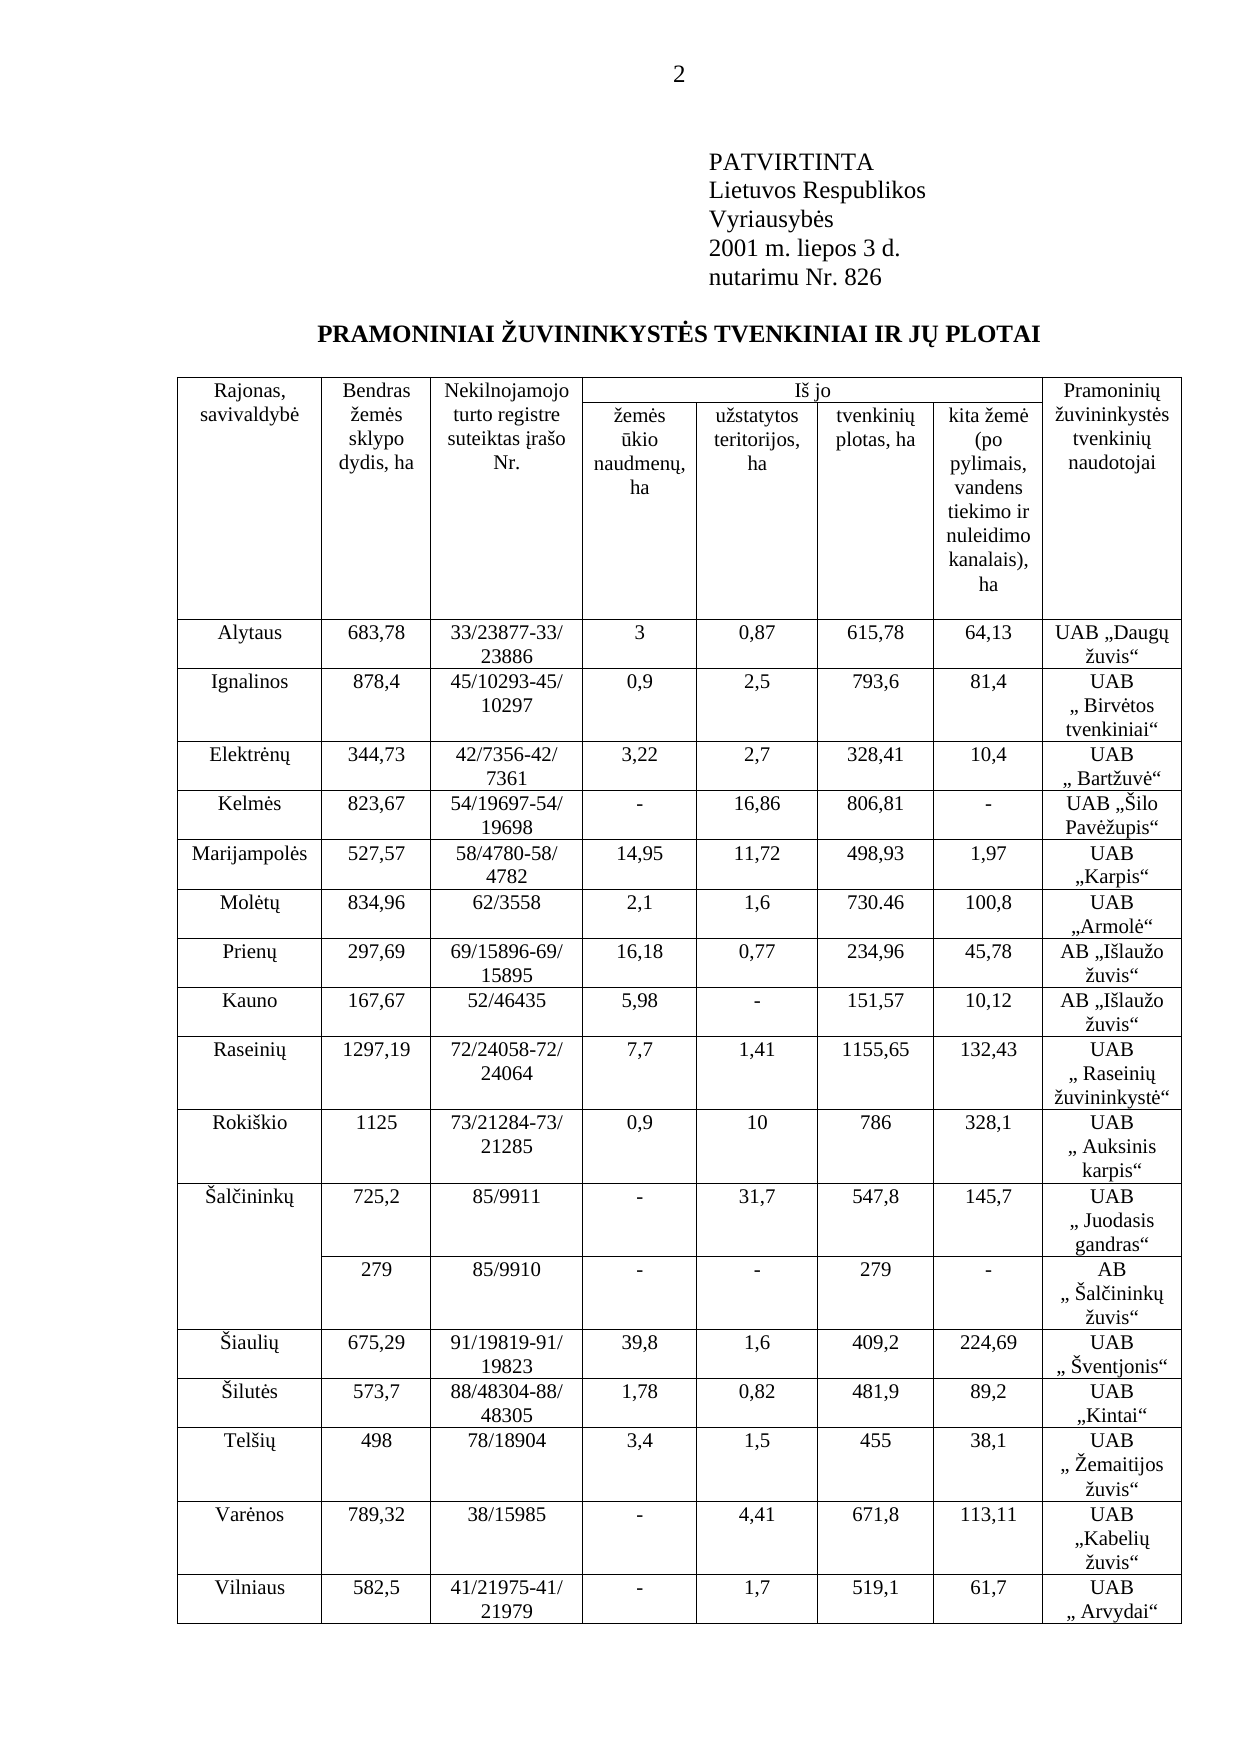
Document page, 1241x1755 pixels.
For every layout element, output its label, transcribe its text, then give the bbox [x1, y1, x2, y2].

table_cell 2,1 [583, 890, 696, 938]
table_cell 58/4780-58/ 4782 [431, 840, 582, 888]
table_cell UAB „ Raseinių žuvininkystė“ [1043, 1037, 1181, 1109]
table_cell 0,9 [583, 1110, 696, 1182]
table_cell 1155,65 [818, 1037, 933, 1109]
table_cell Šilutės [178, 1379, 321, 1427]
table_cell AB „ Šalčininkų žuvis“ [1043, 1257, 1181, 1329]
table_cell AB „Išlaužo žuvis“ [1043, 939, 1181, 987]
table_cell - [697, 988, 817, 1036]
table_cell UAB „ Šventjonis“ [1043, 1330, 1181, 1378]
text Vyriausybės [177, 204, 1181, 233]
table_cell 72/24058-72/ 24064 [431, 1037, 582, 1109]
table_cell 69/15896-69/ 15895 [431, 939, 582, 987]
table_cell UAB „Kabelių žuvis“ [1043, 1502, 1181, 1574]
table_cell 2,5 [697, 669, 817, 741]
table_cell 481,9 [818, 1379, 933, 1427]
table_cell - [934, 791, 1042, 839]
table_cell - [583, 1184, 696, 1256]
table_cell 16,86 [697, 791, 817, 839]
table_cell 2,7 [697, 742, 817, 790]
table_cell 0,77 [697, 939, 817, 987]
table_cell 113,11 [934, 1502, 1042, 1574]
table_cell Rokiškio [178, 1110, 321, 1182]
table_cell Vilniaus [178, 1575, 321, 1623]
table_cell kita žemė (po pylimais, vandens tiekimo ir nuleidimo kanalais), ha [934, 403, 1042, 619]
table_cell 498,93 [818, 840, 933, 888]
table_cell 498 [322, 1428, 430, 1501]
table_cell Molėtų [178, 890, 321, 938]
table_cell UAB „ Žemaitijos žuvis“ [1043, 1428, 1181, 1501]
table_cell UAB „ Juodasis gandras“ [1043, 1184, 1181, 1256]
table_cell 145,7 [934, 1184, 1042, 1256]
table_cell 683,78 [322, 620, 430, 668]
table_cell - [583, 791, 696, 839]
text PRAMONINIAI ŽUVININKYSTĖS TVENKINIAI IR JŲ PLOTAI [177, 319, 1181, 348]
table_cell 81,4 [934, 669, 1042, 741]
table_cell 1297,19 [322, 1037, 430, 1109]
table_cell 4,41 [697, 1502, 817, 1574]
table_cell 11,72 [697, 840, 817, 888]
table_cell 834,96 [322, 890, 430, 938]
table_cell 73/21284-73/ 21285 [431, 1110, 582, 1182]
text nutarimu Nr. 826 [177, 262, 1181, 291]
table_cell - [583, 1502, 696, 1574]
table_cell užstatytos teritorijos, ha [697, 403, 817, 619]
table_cell UAB „Kintai“ [1043, 1379, 1181, 1427]
table_cell - [583, 1257, 696, 1329]
table_cell 54/19697-54/ 19698 [431, 791, 582, 839]
table_cell 3,4 [583, 1428, 696, 1501]
table_cell 0,87 [697, 620, 817, 668]
table_cell 88/48304-88/ 48305 [431, 1379, 582, 1427]
table_cell 85/9910 [431, 1257, 582, 1329]
table_cell 878,4 [322, 669, 430, 741]
table_cell 3,22 [583, 742, 696, 790]
table_cell UAB „Šilo Pavėžupis“ [1043, 791, 1181, 839]
table_cell 279 [818, 1257, 933, 1329]
table_header Pramoninių žuvininkystės tvenkinių naudotojai [1043, 378, 1181, 619]
table_cell 100,8 [934, 890, 1042, 938]
table_cell 85/9911 [431, 1184, 582, 1256]
table_cell 671,8 [818, 1502, 933, 1574]
table_cell 806,81 [818, 791, 933, 839]
table_cell 675,29 [322, 1330, 430, 1378]
table_cell 615,78 [818, 620, 933, 668]
table_cell 527,57 [322, 840, 430, 888]
table_cell UAB „ Bartžuvė“ [1043, 742, 1181, 790]
table_cell 61,7 [934, 1575, 1042, 1623]
table_cell 132,43 [934, 1037, 1042, 1109]
table_cell - [583, 1575, 696, 1623]
text Lietuvos Respublikos [177, 176, 1181, 204]
table_cell Marijampolės [178, 840, 321, 888]
table_cell UAB „ Birvėtos tvenkiniai“ [1043, 669, 1181, 741]
table_cell 42/7356-42/ 7361 [431, 742, 582, 790]
table_cell Varėnos [178, 1502, 321, 1574]
table_cell 789,32 [322, 1502, 430, 1574]
table_cell 328,41 [818, 742, 933, 790]
table_cell 5,98 [583, 988, 696, 1036]
table_cell 78/18904 [431, 1428, 582, 1501]
table_cell UAB „Karpis“ [1043, 840, 1181, 888]
table_cell 0,9 [583, 669, 696, 741]
table_cell Ignalinos [178, 669, 321, 741]
table_cell 224,69 [934, 1330, 1042, 1378]
table_cell 279 [322, 1257, 430, 1329]
table_cell 297,69 [322, 939, 430, 987]
table_cell 64,13 [934, 620, 1042, 668]
table_cell 89,2 [934, 1379, 1042, 1427]
table_cell 39,8 [583, 1330, 696, 1378]
table_header Iš jo [583, 378, 1042, 402]
table_cell 1125 [322, 1110, 430, 1182]
table_cell 455 [818, 1428, 933, 1501]
table_cell 328,1 [934, 1110, 1042, 1182]
table_cell 3 [583, 620, 696, 668]
table_cell 91/19819-91/ 19823 [431, 1330, 582, 1378]
table_cell 730.46 [818, 890, 933, 938]
table_cell 344,73 [322, 742, 430, 790]
table_cell 52/46435 [431, 988, 582, 1036]
table_cell 38/15985 [431, 1502, 582, 1574]
table_cell 167,67 [322, 988, 430, 1036]
table_cell 573,7 [322, 1379, 430, 1427]
table_cell Šalčininkų [178, 1184, 321, 1329]
table_cell 14,95 [583, 840, 696, 888]
text 2001 m. liepos 3 d. [177, 233, 1181, 262]
table_cell 1,6 [697, 1330, 817, 1378]
table_cell Kelmės [178, 791, 321, 839]
table_cell 519,1 [818, 1575, 933, 1623]
table_cell 547,8 [818, 1184, 933, 1256]
table_cell Elektrėnų [178, 742, 321, 790]
table_header Rajonas, savivaldybė [178, 378, 321, 619]
table_cell 793,6 [818, 669, 933, 741]
table_header Bendras žemės sklypo dydis, ha [322, 378, 430, 619]
table_cell 10 [697, 1110, 817, 1182]
table_cell UAB „Daugų žuvis“ [1043, 620, 1181, 668]
text PATVIRTINTA [177, 147, 1181, 176]
table_cell 823,67 [322, 791, 430, 839]
table_cell Šiaulių [178, 1330, 321, 1378]
table_cell 1,78 [583, 1379, 696, 1427]
table_cell tvenkinių plotas, ha [818, 403, 933, 619]
table_cell 1,5 [697, 1428, 817, 1501]
table_cell 0,82 [697, 1379, 817, 1427]
table_header Nekilnojamojo turto registre suteiktas įrašo Nr. [431, 378, 582, 619]
table_cell 10,12 [934, 988, 1042, 1036]
table_cell - [934, 1257, 1042, 1329]
table_cell 7,7 [583, 1037, 696, 1109]
table_cell 38,1 [934, 1428, 1042, 1501]
table_cell 45/10293-45/ 10297 [431, 669, 582, 741]
table_cell 1,7 [697, 1575, 817, 1623]
table_cell 151,57 [818, 988, 933, 1036]
table_cell 1,97 [934, 840, 1042, 888]
table_cell Telšių [178, 1428, 321, 1501]
table_cell 1,41 [697, 1037, 817, 1109]
table_cell 16,18 [583, 939, 696, 987]
table_cell 725,2 [322, 1184, 430, 1256]
table_cell Prienų [178, 939, 321, 987]
table_cell Kauno [178, 988, 321, 1036]
table_cell Alytaus [178, 620, 321, 668]
table_cell 33/23877-33/ 23886 [431, 620, 582, 668]
table_cell 786 [818, 1110, 933, 1182]
table_cell 1,6 [697, 890, 817, 938]
table_cell UAB „Armolė“ [1043, 890, 1181, 938]
table_cell - [697, 1257, 817, 1329]
table_cell žemės ūkio naudmenų, ha [583, 403, 696, 619]
table_cell AB „Išlaužo žuvis“ [1043, 988, 1181, 1036]
table_cell 45,78 [934, 939, 1042, 987]
table_cell Raseinių [178, 1037, 321, 1109]
table_cell 234,96 [818, 939, 933, 987]
table_cell 10,4 [934, 742, 1042, 790]
table_cell 62/3558 [431, 890, 582, 938]
table_cell 31,7 [697, 1184, 817, 1256]
table_cell UAB „ Auksinis karpis“ [1043, 1110, 1181, 1182]
table_cell 582,5 [322, 1575, 430, 1623]
table_cell 41/21975-41/ 21979 [431, 1575, 582, 1623]
table_cell 409,2 [818, 1330, 933, 1378]
table_cell UAB „ Arvydai“ [1043, 1575, 1181, 1623]
